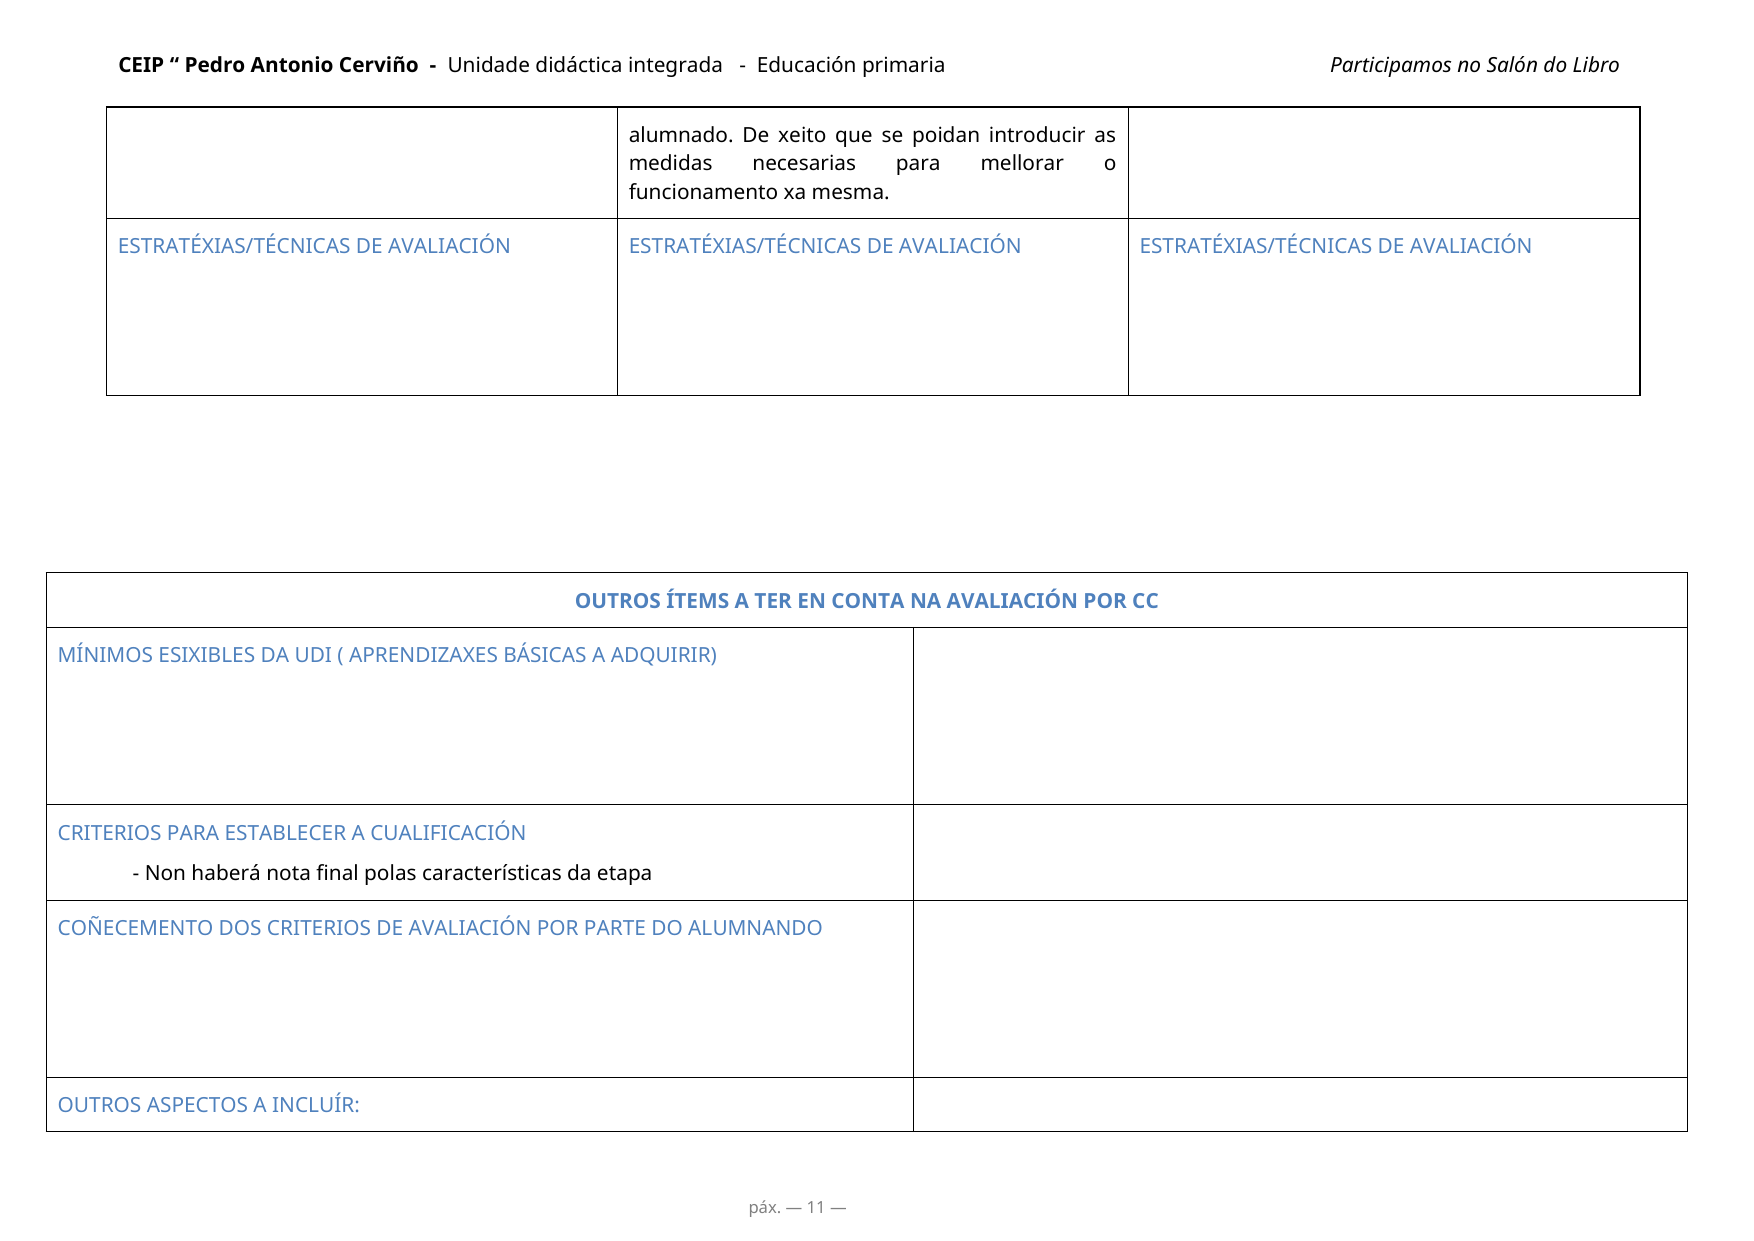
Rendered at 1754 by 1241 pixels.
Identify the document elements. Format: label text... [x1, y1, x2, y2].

table_cell OUTROS ASPECTOS A INCLUÍR: [47, 1078, 913, 1131]
table_cell [914, 1078, 1687, 1131]
table_cell ESTRATÉXIAS/TÉCNICAS DE AVALIACIÓN [1129, 219, 1639, 395]
table_cell [107, 108, 617, 218]
table_header OUTROS ÍTEMS A TER EN CONTA NA AVALIACIÓN POR CC [47, 573, 1687, 627]
table_cell [914, 628, 1687, 804]
table_cell ESTRATÉXIAS/TÉCNICAS DE AVALIACIÓN [107, 219, 617, 395]
table_cell ESTRATÉXIAS/TÉCNICAS DE AVALIACIÓN [618, 219, 1128, 395]
table_cell [914, 805, 1687, 899]
table_cell [914, 901, 1687, 1077]
table_cell [1129, 108, 1639, 218]
table_cell COÑECEMENTO DOS CRITERIOS DE AVALIACIÓN POR PARTE DO ALUMNANDO [47, 901, 913, 1077]
table_cell CRITERIOS PARA ESTABLECER A CUALIFICACIÓN - Non haberá nota final polas características da etapa [47, 805, 913, 899]
table_cell MÍNIMOS ESIXIBLES DA UDI ( APRENDIZAXES BÁSICAS A ADQUIRIR) [47, 628, 913, 804]
table_cell alumnado. De xeito que se poidan introducir as medidas necesarias para mellorar o funcionamento xa mesma. [618, 108, 1128, 218]
